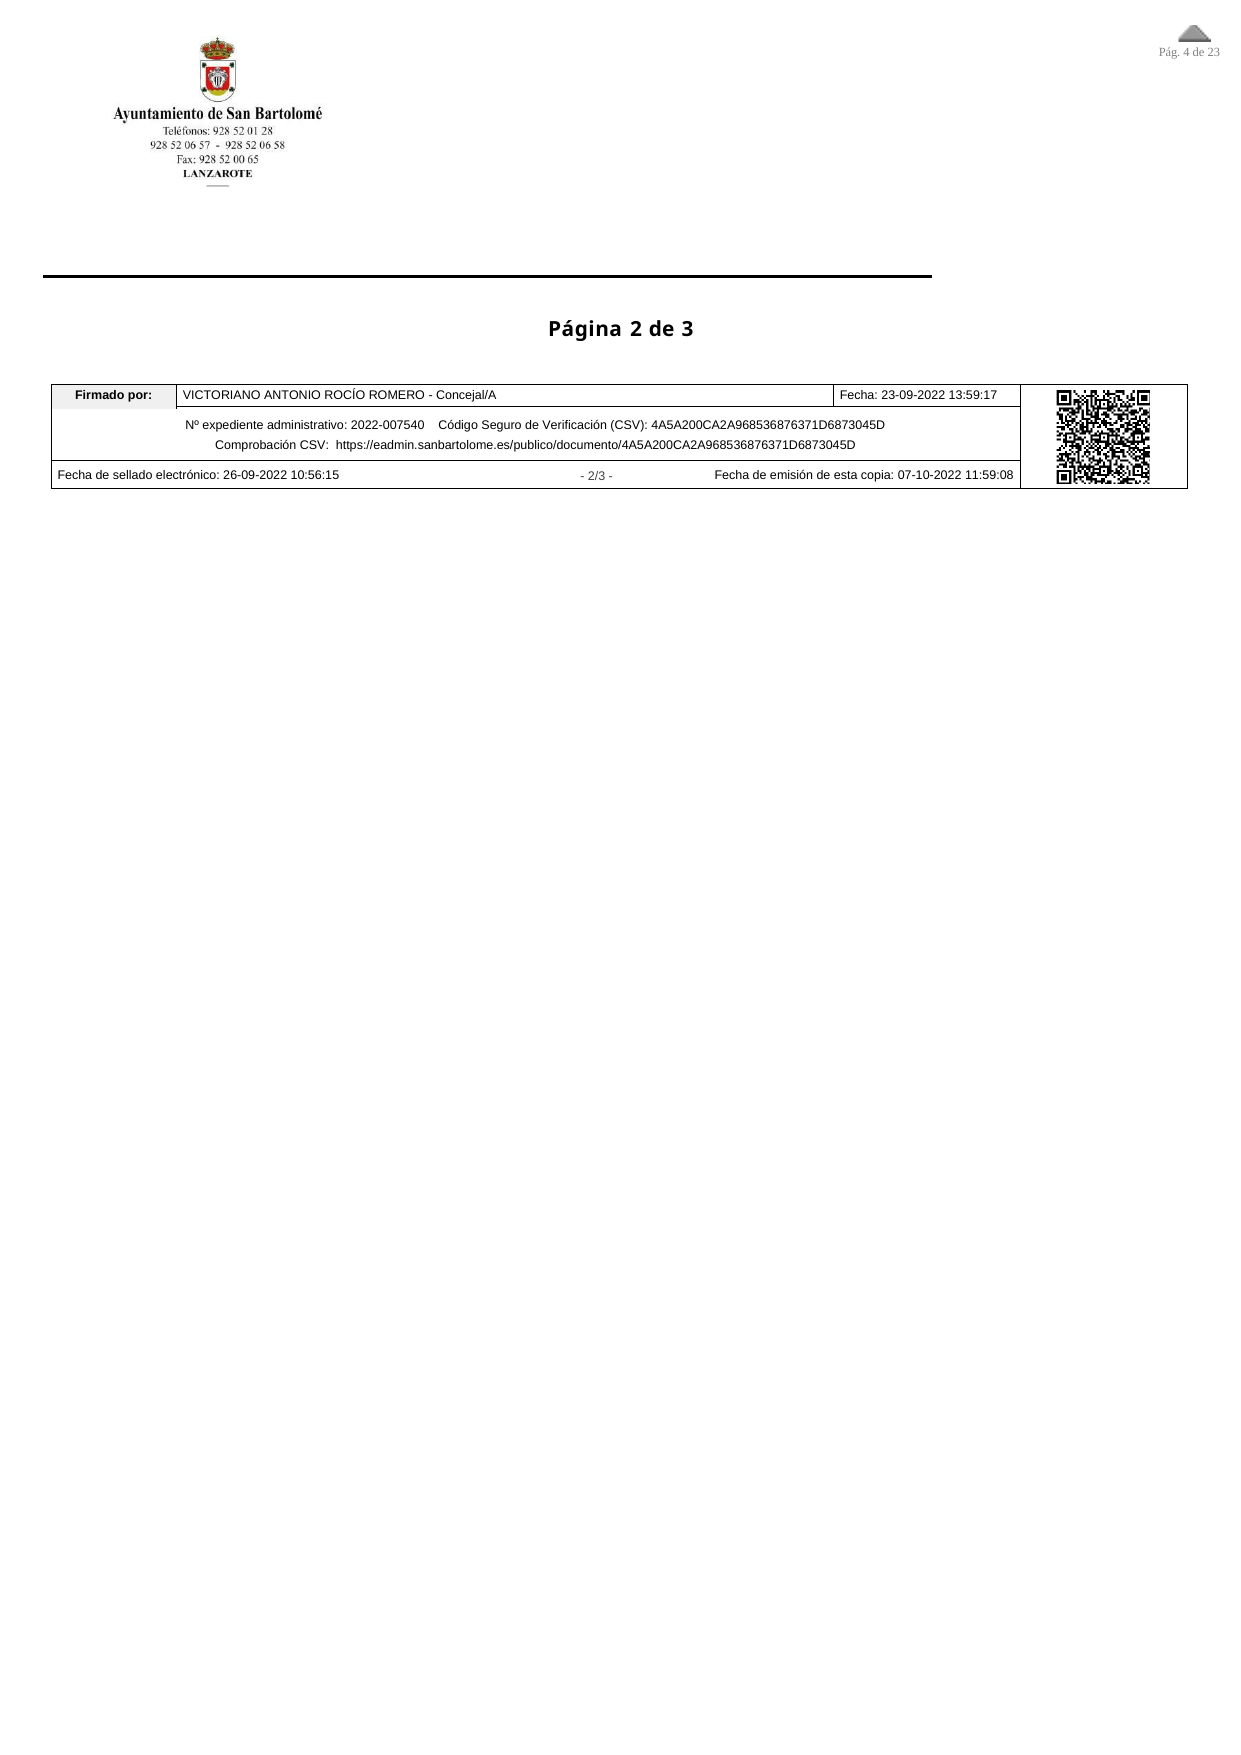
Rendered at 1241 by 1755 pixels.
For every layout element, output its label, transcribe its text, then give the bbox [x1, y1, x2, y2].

table_cell Fecha de sellado electrónico: 26-09-2022 10:56:15 - 2/3 - Fecha de emisión de esta copia: 07-10-2022 11:59:08 [52, 461, 1020, 488]
table_header [1021, 385, 1187, 488]
table_cell Nº expediente administrativo: 2022-007540 Código Seguro de Verificación (CSV): 4A5A200CA2A968536876371D6873045D Comprobación CSV: https://eadmin.sanbartolome.es/publico/documento/4A5A200CA2A968536876371D6873045D [52, 407, 1020, 460]
table_header Firmado por: [52, 385, 176, 406]
picture [1056, 390, 1150, 484]
picture [111, 36, 325, 188]
text Página 2 de 3 [323, 314, 918, 342]
table_header VICTORIANO ANTONIO ROCÍO ROMERO - Concejal/A [177, 385, 833, 406]
table_header Fecha: 23-09-2022 13:59:17 [834, 385, 1020, 406]
picture [1177, 25, 1211, 42]
